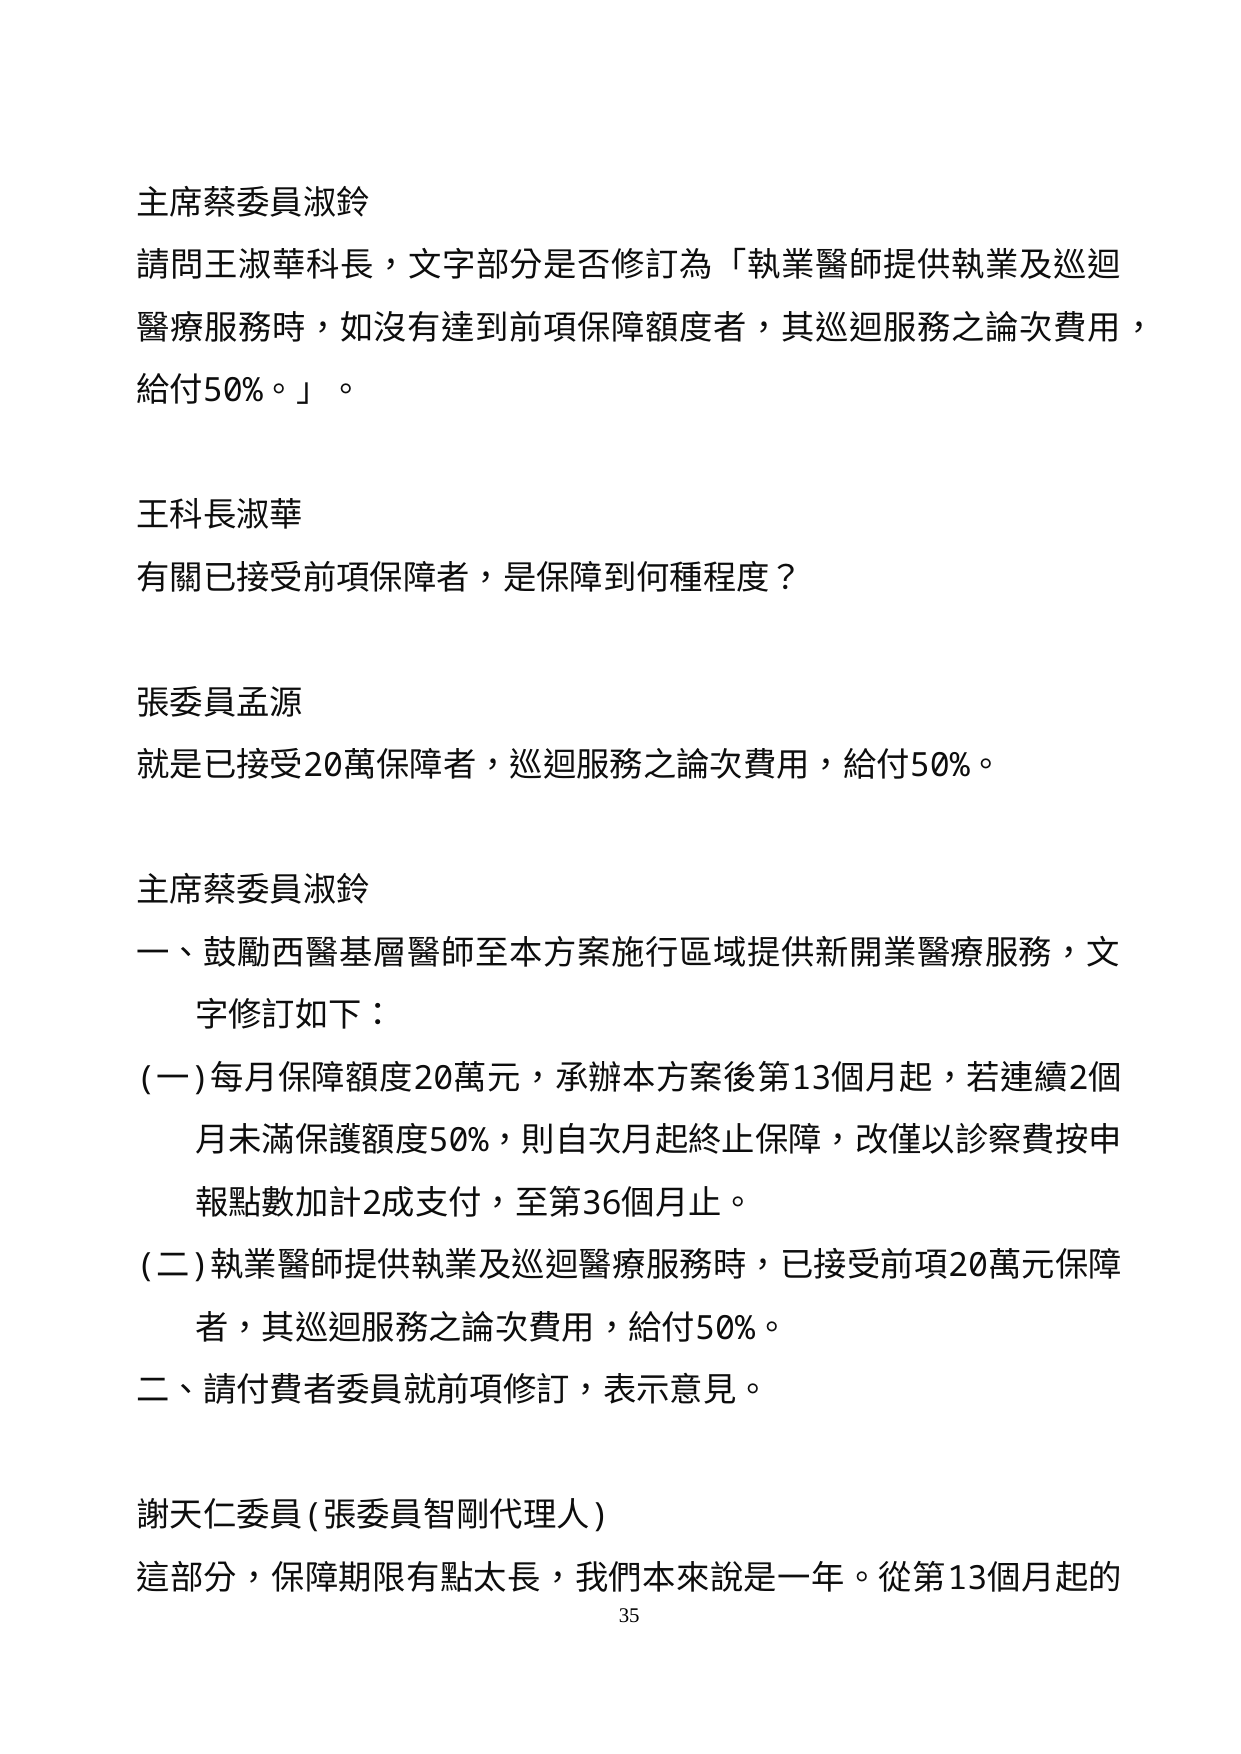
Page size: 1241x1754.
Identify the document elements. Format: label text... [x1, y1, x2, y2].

text 張委員孟源 [136, 658, 1122, 721]
text 請問王淑華科長，文字部分是否修訂為「執業醫師提供執業及巡迴醫療服務時，如沒有達到前項保障額度者，其巡迴服務之論次費用，給付50%。」。 [136, 221, 1122, 408]
text (二)執業醫師提供執業及巡迴醫療服務時，已接受前項20萬元保障者，其巡迴服務之論次費用，給付50%。 [136, 1221, 1122, 1346]
text 王科長淑華 [136, 471, 1122, 533]
text 有關已接受前項保障者，是保障到何種程度？ [136, 533, 1122, 596]
text (一)每月保障額度20萬元，承辦本方案後第13個月起，若連續2個月未滿保護額度50%，則自次月起終止保障，改僅以診察費按申報點數加計2成支付，至第36個月止。 [136, 1033, 1122, 1221]
text 主席蔡委員淑鈴 [136, 846, 1122, 908]
text 這部分，保障期限有點太長，我們本來說是一年。從第13個月起的 [136, 1533, 1122, 1596]
text 主席蔡委員淑鈴 [136, 158, 1122, 221]
text 就是已接受20萬保障者，巡迴服務之論次費用，給付50%。 [136, 721, 1122, 783]
text 二、請付費者委員就前項修訂，表示意見。 [136, 1346, 1122, 1408]
text 一、鼓勵西醫基層醫師至本方案施行區域提供新開業醫療服務，文字修訂如下： [136, 908, 1122, 1033]
text 謝天仁委員(張委員智剛代理人) [136, 1471, 1122, 1533]
